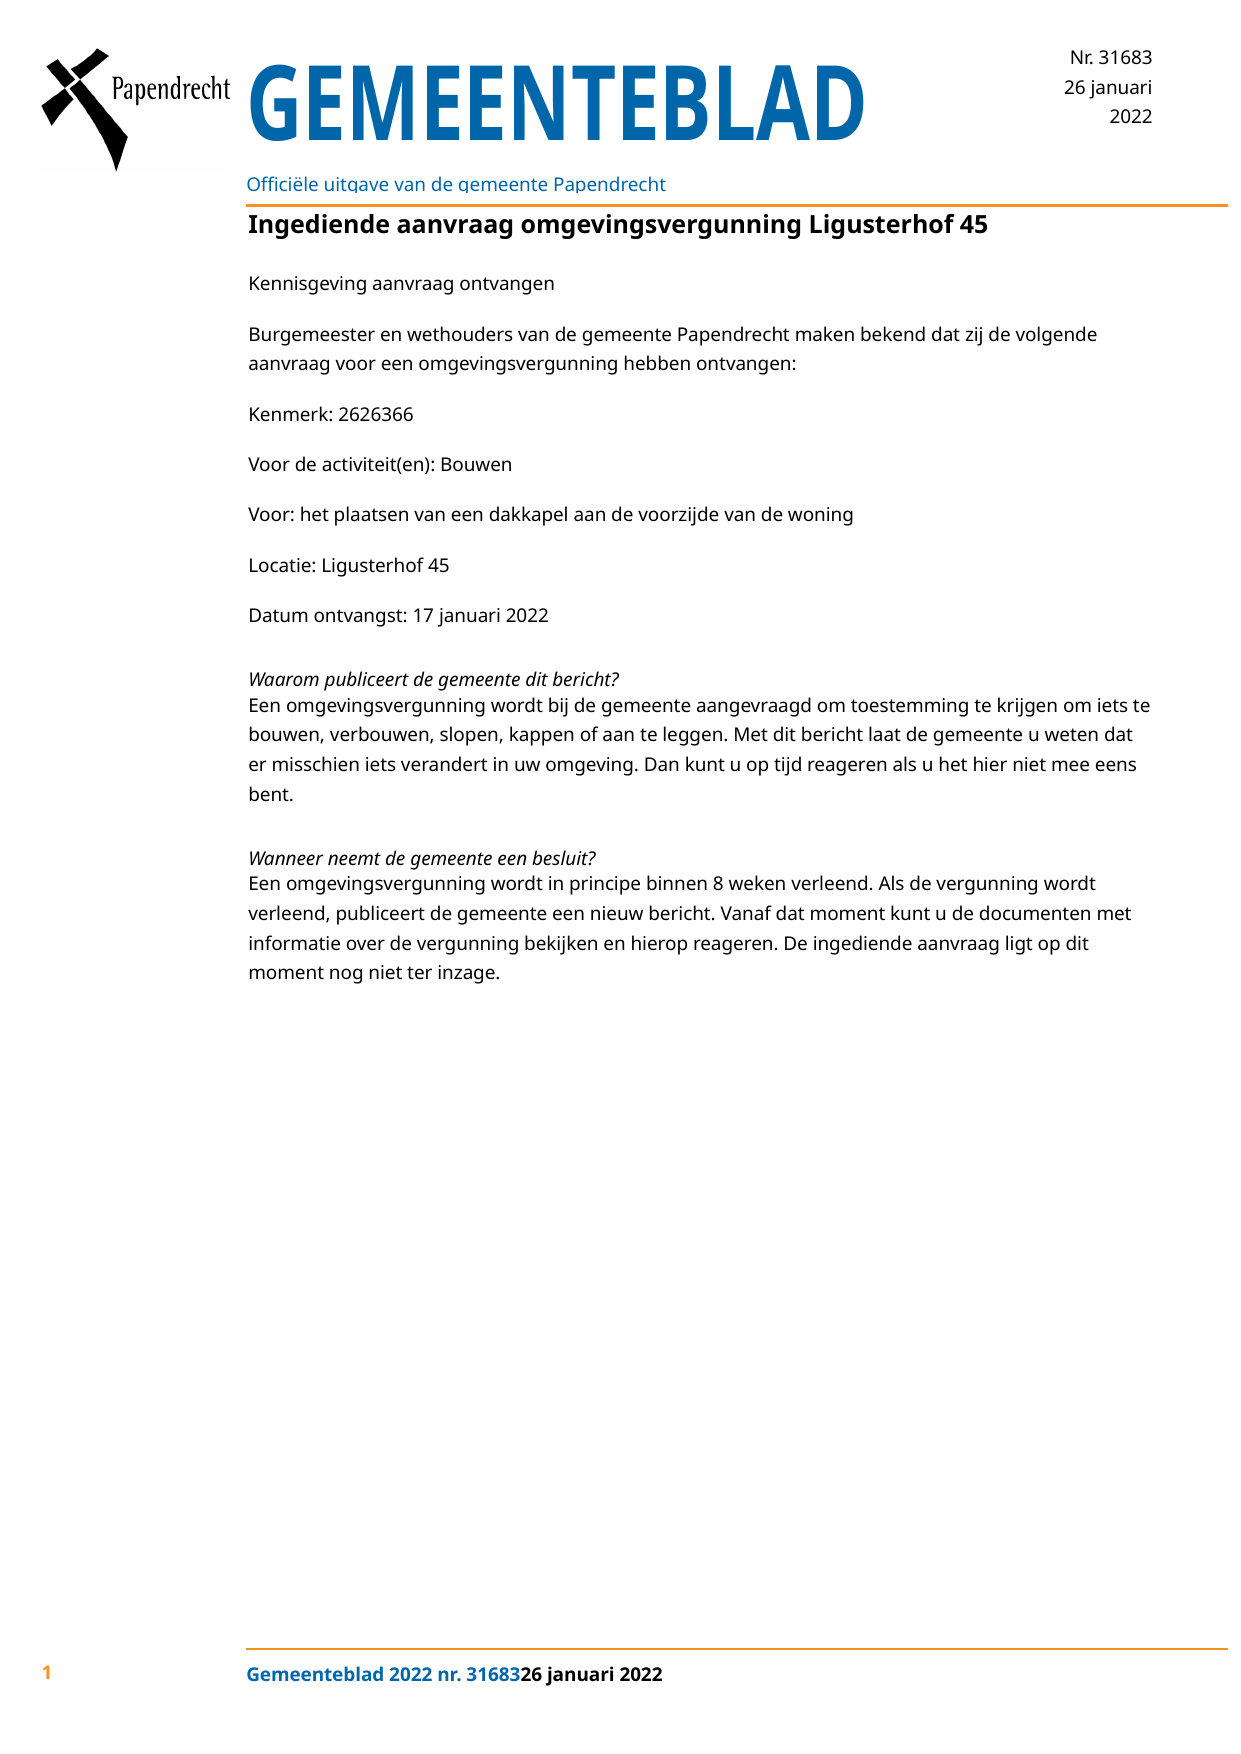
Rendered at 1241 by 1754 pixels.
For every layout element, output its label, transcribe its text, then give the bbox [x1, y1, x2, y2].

text Ingediende aanvraag omgevingsvergunning Ligusterhof 45 [248, 207, 1152, 241]
text Waarom publiceert de gemeente dit bericht? [248, 666, 1152, 692]
text Een omgevingsvergunning wordt bij de gemeente aangevraagd om toestemming te krijgen om iets te bouwen, verbouwen, slopen, kappen of aan te leggen. Met dit bericht laat de gemeente u weten dat er misschien iets verandert in uw omgeving. Dan kunt u op tijd reageren als u het hier niet mee eens bent. [248, 692, 1152, 807]
text Locatie: Ligusterhof 45 [248, 552, 1152, 578]
text Een omgevingsvergunning wordt in principe binnen 8 weken verleend. Als de vergunning wordt verleend, publiceert de gemeente een nieuw bericht. Vanaf dat moment kunt u de documenten met informatie over de vergunning bekijken en hierop reageren. De ingediende aanvraag ligt op dit moment nog niet ter inzage. [248, 871, 1152, 985]
text Burgemeester en wethouders van de gemeente Papendrecht maken bekend dat zij de volgende aanvraag voor een omgevingsvergunning hebben ontvangen: [248, 321, 1152, 376]
text Voor: het plaatsen van een dakkapel aan de voorzijde van de woning [248, 502, 1152, 527]
text Wanneer neemt de gemeente een besluit? [248, 845, 1152, 871]
text Kenmerk: 2626366 [248, 401, 1152, 426]
picture [41, 47, 231, 172]
text Kennisgeving aanvraag ontvangen [248, 270, 1152, 296]
text Datum ontvangst: 17 januari 2022 [248, 602, 1152, 628]
text Voor de activiteit(en): Bouwen [248, 451, 1152, 477]
